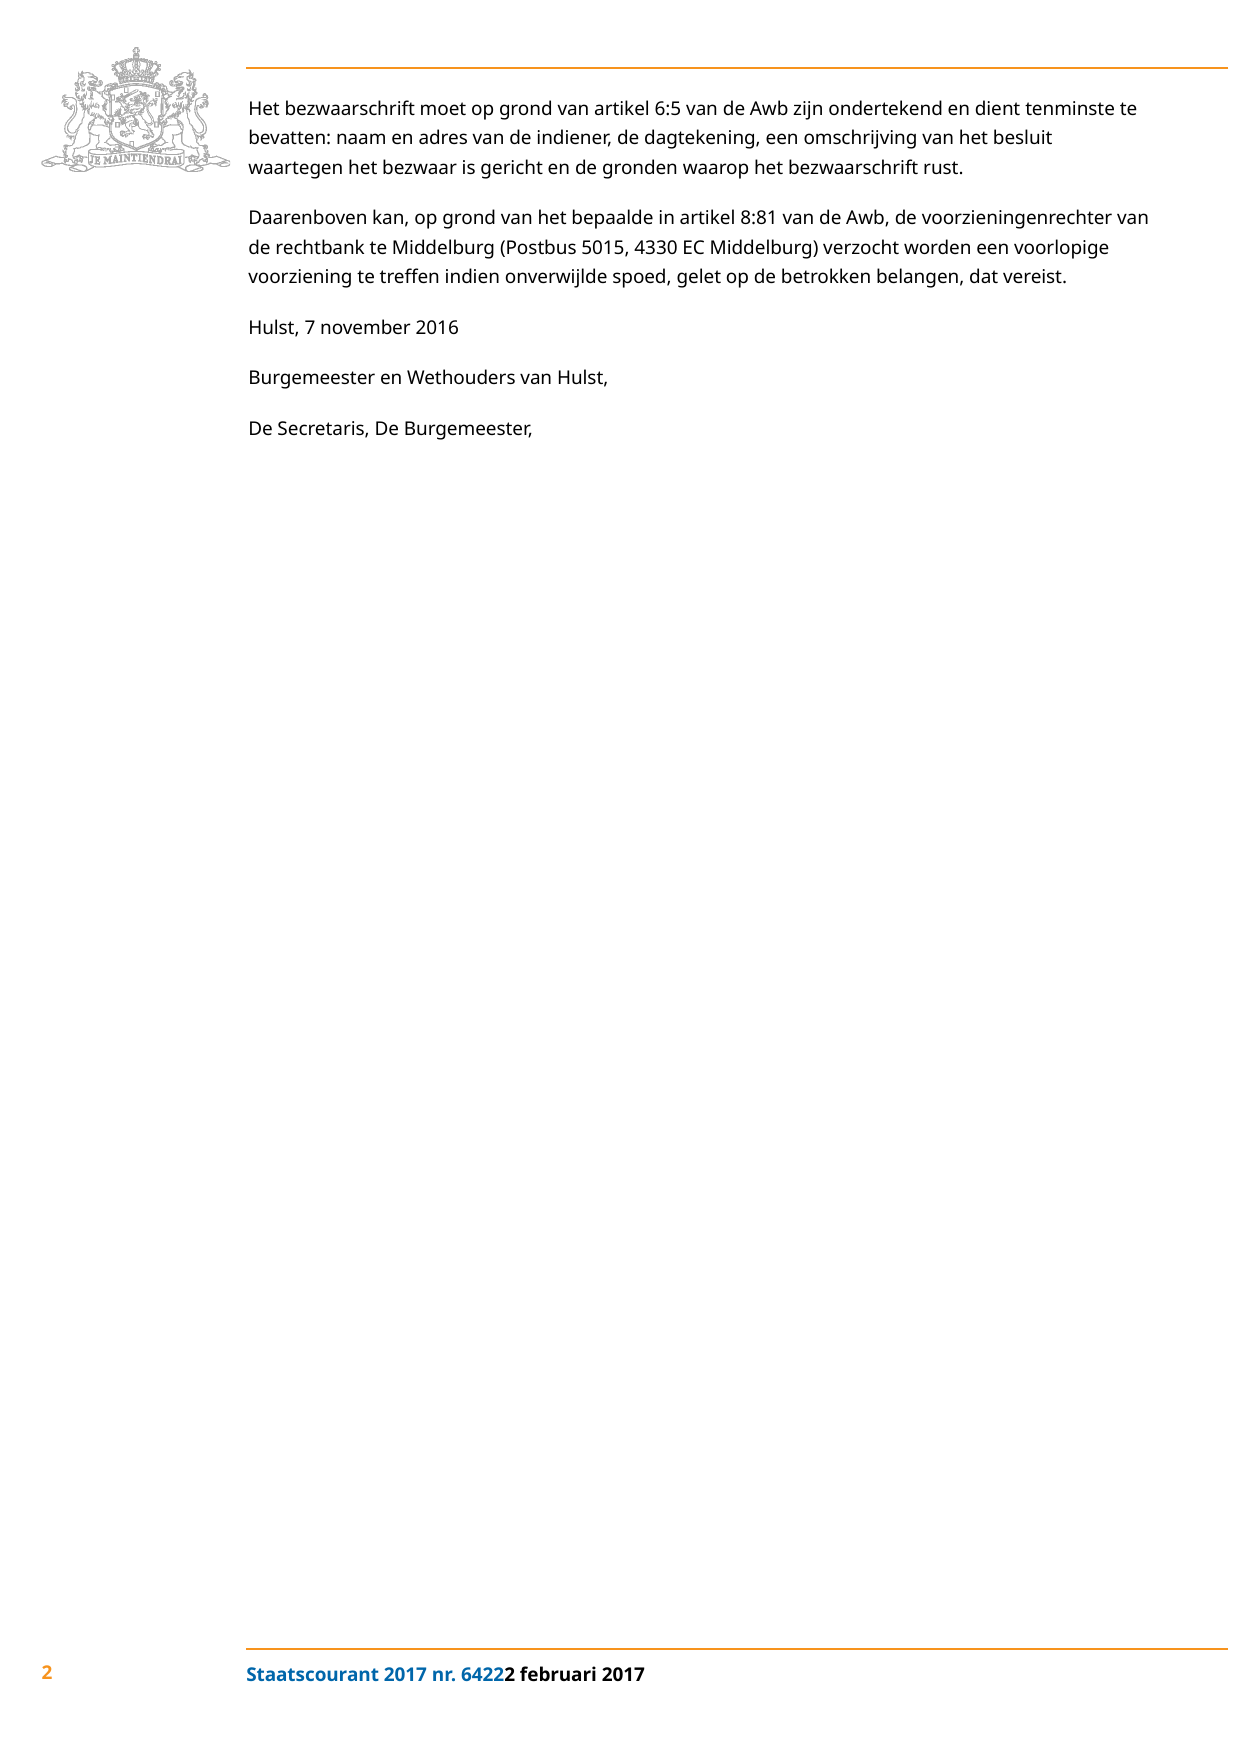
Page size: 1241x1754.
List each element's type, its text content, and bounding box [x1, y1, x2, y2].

text Daarenboven kan, op grond van het bepaalde in artikel 8:81 van de Awb, de voorzieningenrechter van de rechtbank te Middelburg (Postbus 5015, 4330 EC Middelburg) verzocht worden een voorlopige voorziening te treffen indien onverwijlde spoed, gelet op de betrokken belangen, dat vereist. [248, 204, 1152, 289]
picture [41, 47, 231, 172]
text Burgemeester en Wethouders van Hulst, [248, 364, 1152, 390]
text Het bezwaarschrift moet op grond van artikel 6:5 van de Awb zijn ondertekend en dient tenminste te bevatten: naam en adres van de indiener, de dagtekening, een omschrijving van het besluit waartegen het bezwaar is gericht en de gronden waarop het bezwaarschrift rust. [248, 95, 1152, 180]
text Hulst, 7 november 2016 [248, 314, 1152, 340]
text De Secretaris, De Burgemeester, [248, 415, 1152, 441]
